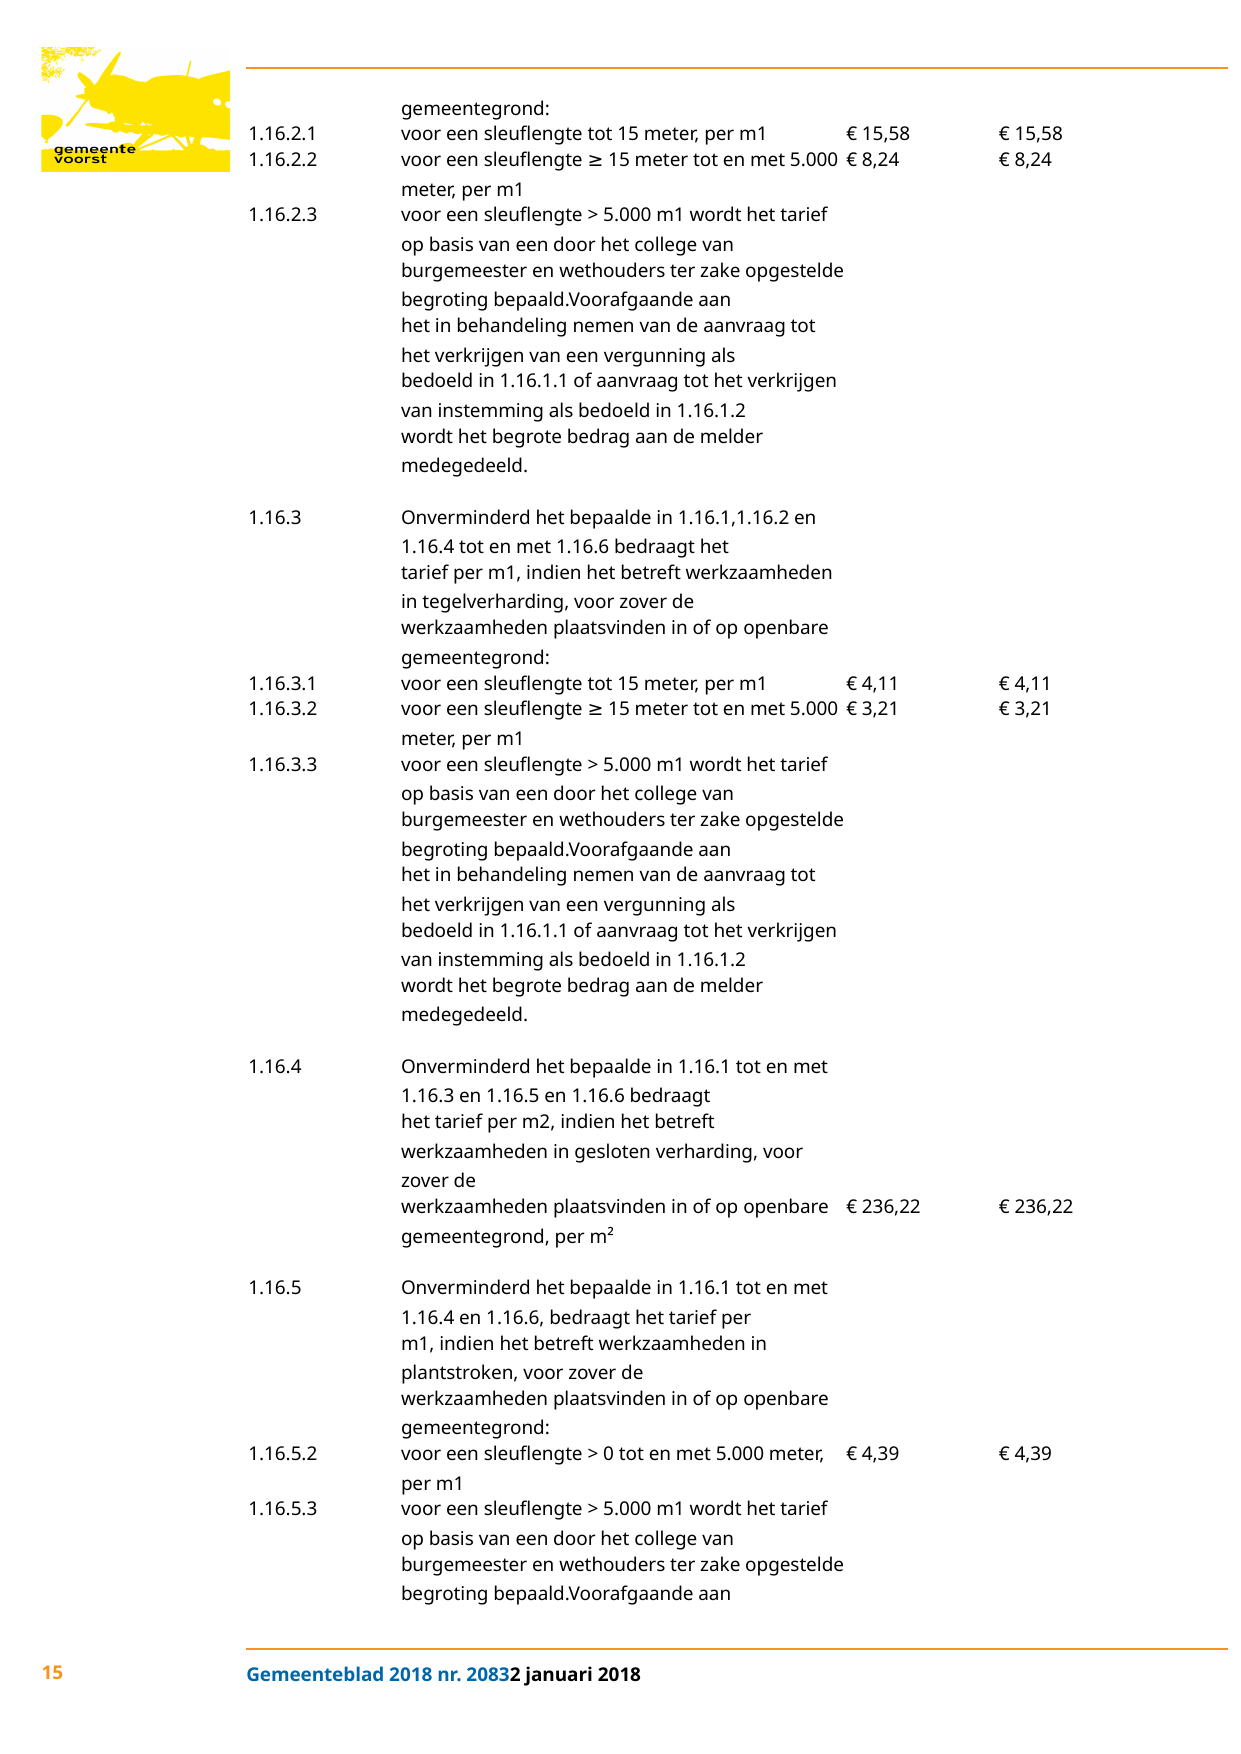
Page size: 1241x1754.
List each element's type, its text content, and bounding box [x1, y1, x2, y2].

table_cell 1.16.2.2 [248, 146, 401, 202]
table_cell [248, 972, 401, 1027]
table_cell [248, 1193, 401, 1249]
table_cell Onverminderd het bepaalde in 1.16.1 tot en met 1.16.4 en 1.16.6, bedraagt het tarief per [401, 1274, 846, 1330]
table_cell [846, 861, 999, 917]
table_cell [248, 368, 401, 423]
table_cell [401, 478, 846, 504]
table_cell [846, 423, 999, 478]
table_cell [846, 615, 999, 670]
table_cell [999, 917, 1152, 972]
table_cell [846, 478, 999, 504]
table_cell gemeentegrond: [401, 95, 846, 121]
table_cell werkzaamheden plaatsvinden in of op openbare gemeentegrond, per m² [401, 1193, 846, 1249]
table_cell [999, 504, 1152, 559]
table_cell wordt het begrote bedrag aan de melder medegedeeld. [401, 423, 846, 478]
table_cell [999, 751, 1152, 806]
table_cell voor een sleuflengte > 5.000 m1 wordt het tarief op basis van een door het college van [401, 751, 846, 806]
table_cell [248, 1385, 401, 1440]
table_cell € 4,11 [846, 670, 999, 696]
table_cell [999, 478, 1152, 504]
table_cell [846, 1249, 999, 1274]
table_cell [999, 1496, 1152, 1551]
table_cell [999, 615, 1152, 670]
table_cell [248, 1249, 401, 1274]
table_cell het in behandeling nemen van de aanvraag tot het verkrijgen van een vergunning als [401, 861, 846, 917]
table_cell [846, 312, 999, 367]
table_cell 1.16.3.3 [248, 751, 401, 806]
table_cell 1.16.5.2 [248, 1440, 401, 1496]
table_cell € 3,21 [999, 696, 1152, 751]
table_cell € 4,11 [999, 670, 1152, 696]
table_cell voor een sleuflengte > 0 tot en met 5.000 meter, per m1 [401, 1440, 846, 1496]
table_cell [999, 1330, 1152, 1385]
table_cell bedoeld in 1.16.1.1 of aanvraag tot het verkrijgen van instemming als bedoeld in 1.16.1.2 [401, 368, 846, 423]
table_cell [248, 95, 401, 121]
table_cell [999, 1053, 1152, 1108]
table_cell € 4,39 [846, 1440, 999, 1496]
table_cell [999, 806, 1152, 861]
table_cell [248, 861, 401, 917]
table_cell [999, 1551, 1152, 1606]
table_cell voor een sleuflengte > 5.000 m1 wordt het tarief op basis van een door het college van [401, 1496, 846, 1551]
table_cell [846, 95, 999, 121]
table_cell 1.16.4 [248, 1053, 401, 1108]
table_cell burgemeester en wethouders ter zake opgestelde begroting bepaald.Voorafgaande aan [401, 1551, 846, 1606]
table_cell 1.16.2.3 [248, 202, 401, 257]
table_cell [248, 559, 401, 614]
table_cell burgemeester en wethouders ter zake opgestelde begroting bepaald.Voorafgaande aan [401, 257, 846, 312]
table_cell Onverminderd het bepaalde in 1.16.1 tot en met 1.16.3 en 1.16.5 en 1.16.6 bedraagt [401, 1053, 846, 1108]
table_cell tarief per m1, indien het betreft werkzaamheden in tegelverharding, voor zover de [401, 559, 846, 614]
table_cell [846, 1551, 999, 1606]
table_cell [999, 1274, 1152, 1330]
table_cell [999, 257, 1152, 312]
table_cell 1.16.5.3 [248, 1496, 401, 1551]
table_cell [248, 1109, 401, 1193]
table_cell € 4,39 [999, 1440, 1152, 1496]
table_cell bedoeld in 1.16.1.1 of aanvraag tot het verkrijgen van instemming als bedoeld in 1.16.1.2 [401, 917, 846, 972]
table_cell [999, 368, 1152, 423]
table_cell Onverminderd het bepaalde in 1.16.1,1.16.2 en 1.16.4 tot en met 1.16.6 bedraagt het [401, 504, 846, 559]
table_cell [999, 861, 1152, 917]
table_cell [999, 312, 1152, 367]
table_cell voor een sleuflengte tot 15 meter, per m1 [401, 121, 846, 146]
table_cell [248, 312, 401, 367]
table_cell [248, 257, 401, 312]
table_cell het in behandeling nemen van de aanvraag tot het verkrijgen van een vergunning als [401, 312, 846, 367]
table_cell [248, 917, 401, 972]
table_cell [846, 504, 999, 559]
table_cell [999, 202, 1152, 257]
table_cell wordt het begrote bedrag aan de melder medegedeeld. [401, 972, 846, 1027]
table_cell [999, 559, 1152, 614]
table_cell [846, 1496, 999, 1551]
table_cell [401, 1028, 846, 1053]
table_cell [999, 1249, 1152, 1274]
table_cell [999, 1028, 1152, 1053]
table_cell € 15,58 [999, 121, 1152, 146]
table_cell [999, 95, 1152, 121]
table_cell € 236,22 [999, 1193, 1152, 1249]
table_cell [846, 559, 999, 614]
table_cell [846, 1109, 999, 1193]
table_cell [846, 1053, 999, 1108]
table_cell [248, 806, 401, 861]
table_cell [846, 1274, 999, 1330]
table_cell [248, 423, 401, 478]
table_cell [248, 478, 401, 504]
table_cell € 3,21 [846, 696, 999, 751]
table_cell 1.16.2.1 [248, 121, 401, 146]
table_cell voor een sleuflengte > 5.000 m1 wordt het tarief op basis van een door het college van [401, 202, 846, 257]
table_cell burgemeester en wethouders ter zake opgestelde begroting bepaald.Voorafgaande aan [401, 806, 846, 861]
table_cell voor een sleuflengte ≥ 15 meter tot en met 5.000 meter, per m1 [401, 696, 846, 751]
table_cell [846, 202, 999, 257]
table_cell voor een sleuflengte ≥ 15 meter tot en met 5.000 meter, per m1 [401, 146, 846, 202]
table_cell € 8,24 [846, 146, 999, 202]
table_cell werkzaamheden plaatsvinden in of op openbare gemeentegrond: [401, 1385, 846, 1440]
table_cell 1.16.3.1 [248, 670, 401, 696]
table_cell werkzaamheden plaatsvinden in of op openbare gemeentegrond: [401, 615, 846, 670]
table_cell 1.16.3 [248, 504, 401, 559]
table_cell [248, 1551, 401, 1606]
table_cell [999, 1385, 1152, 1440]
table_cell [999, 972, 1152, 1027]
table_cell m1, indien het betreft werkzaamheden in plantstroken, voor zover de [401, 1330, 846, 1385]
table_cell voor een sleuflengte tot 15 meter, per m1 [401, 670, 846, 696]
table_cell [248, 1330, 401, 1385]
table_cell [846, 806, 999, 861]
table_cell [248, 615, 401, 670]
table_cell 1.16.5 [248, 1274, 401, 1330]
table_cell [401, 1249, 846, 1274]
table_cell [846, 917, 999, 972]
picture [41, 47, 231, 172]
table_cell [846, 972, 999, 1027]
table_cell [846, 368, 999, 423]
table_cell [999, 1109, 1152, 1193]
table_cell € 236,22 [846, 1193, 999, 1249]
table_cell € 15,58 [846, 121, 999, 146]
table_cell [846, 257, 999, 312]
table_cell het tarief per m2, indien het betreft werkzaamheden in gesloten verharding, voor zover de [401, 1109, 846, 1193]
table_cell [999, 423, 1152, 478]
table_cell [846, 751, 999, 806]
table_cell [846, 1028, 999, 1053]
table_cell 1.16.3.2 [248, 696, 401, 751]
table_cell [248, 1028, 401, 1053]
table_cell [846, 1385, 999, 1440]
table_cell € 8,24 [999, 146, 1152, 202]
table_cell [846, 1330, 999, 1385]
